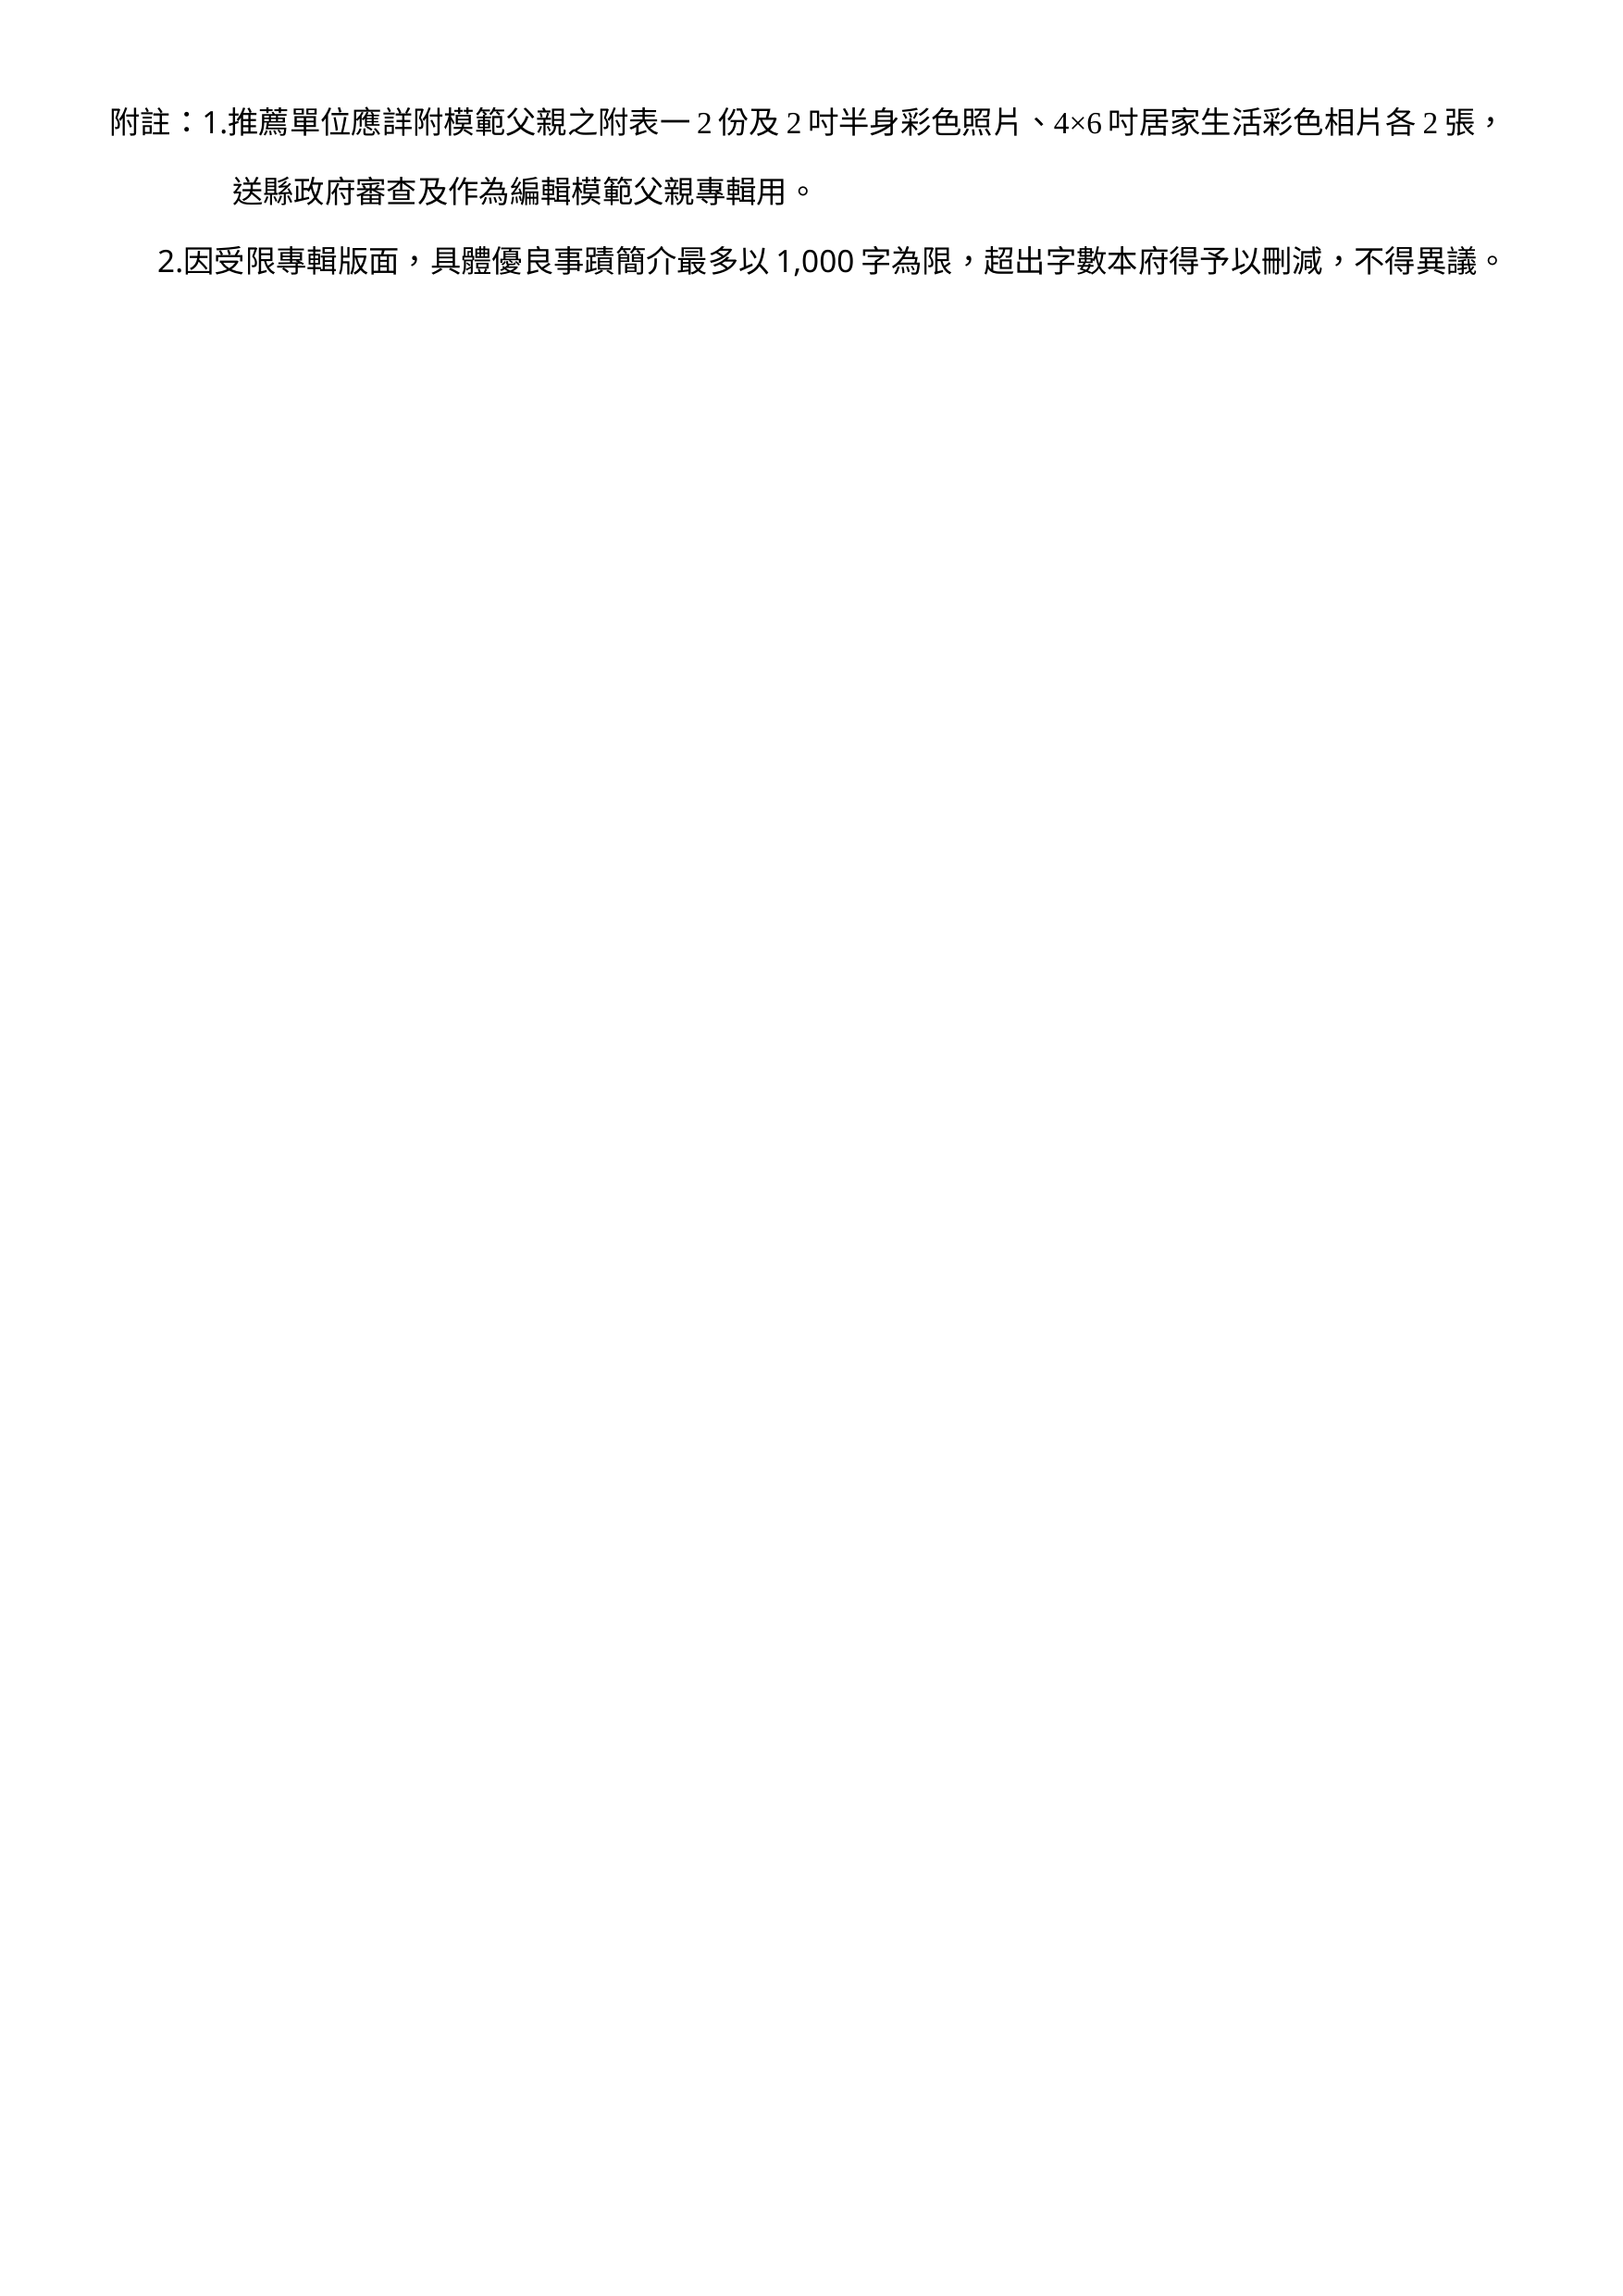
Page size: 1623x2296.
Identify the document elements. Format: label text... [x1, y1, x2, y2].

text 2.因受限專輯版面，具體優良事蹟簡介最多以1,000字為限，超出字數本府得予以刪減，不得異議。 [109, 224, 1514, 293]
text 附註：1.推薦單位應詳附模範父親之附表一2份及2吋半身彩色照片、4×6吋居家生活彩色相片各2張， 送縣政府審查及作為編輯模範父親專輯用。 [109, 85, 1514, 224]
